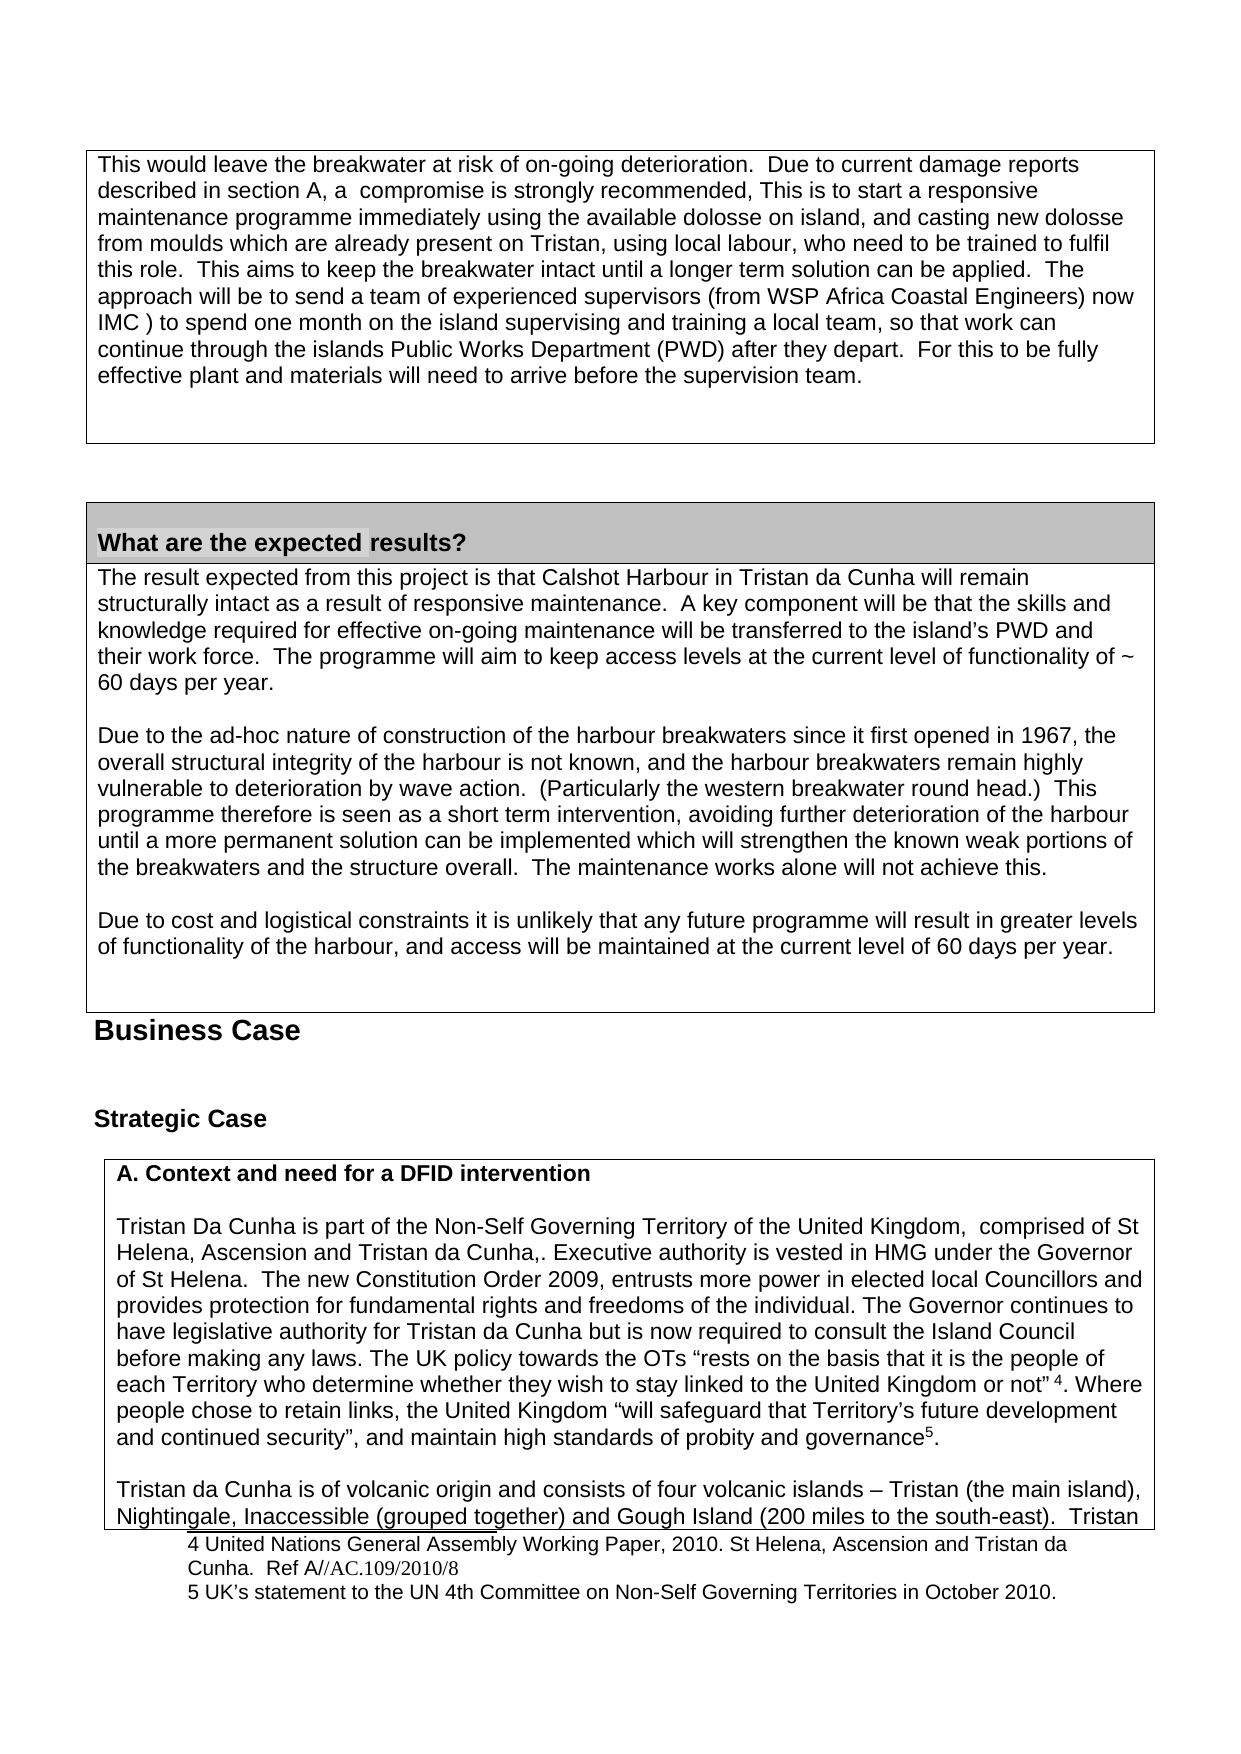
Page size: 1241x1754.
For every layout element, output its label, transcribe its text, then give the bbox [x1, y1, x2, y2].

table_header What are the expected results? [87, 503, 1154, 563]
table_header A. Context and need for a DFID intervention Tristan Da Cunha is part of the Non-Self Governing Territory of the United Kingdom, comprised of St Helena, Ascension and Tristan da Cunha,. Executive authority is vested in HMG under the Governor of St Helena. The new Constitution Order 2009, entrusts more power in elected local Councillors and provides protection for fundamental rights and freedoms of the individual. The Governor continues to have legislative authority for Tristan da Cunha but is now required to consult the Island Council before making any laws. The UK policy towards the OTs “rests on the basis that it is the people of each Territory who determine whether they wish to stay linked to the United Kingdom or not” . Where people chose to retain links, the United Kingdom “will safeguard that Territory’s future development and continued security”, and maintain high standards of probity and governance. Tristan da Cunha is of volcanic origin and consists of four volcanic islands – Tristan (the main island), Nightingale, Inaccessible (grouped together) and Gough Island (200 miles to the south-east). Tristan [105, 1160, 1154, 1529]
text Strategic Case [93, 1104, 1125, 1133]
table_cell This would leave the breakwater at risk of on-going deterioration. Due to current damage reports described in section A, a compromise is strongly recommended, This is to start a responsive maintenance programme immediately using the available dolosse on island, and casting new dolosse from moulds which are already present on Tristan, using local labour, who need to be trained to fulfil this role. This aims to keep the breakwater intact until a longer term solution can be applied. The approach will be to send a team of experienced supervisors (from WSP Africa Coastal Engineers) now IMC ) to spend one month on the island supervising and training a local team, so that work can continue through the islands Public Works Department (PWD) after they depart. For this to be fully effective plant and materials will need to arrive before the supervision team. [87, 151, 1154, 443]
text Business Case [93, 1013, 1125, 1047]
table_cell The result expected from this project is that Calshot Harbour in Tristan da Cunha will remain structurally intact as a result of responsive maintenance. A key component will be that the skills and knowledge required for effective on-going maintenance will be transferred to the island’s PWD and their work force. The programme will aim to keep access levels at the current level of functionality of ~ 60 days per year. Due to the ad-hoc nature of construction of the harbour breakwaters since it first opened in 1967, the overall structural integrity of the harbour is not known, and the harbour breakwaters remain highly vulnerable to deterioration by wave action. (Particularly the western breakwater round head.) This programme therefore is seen as a short term intervention, avoiding further deterioration of the harbour until a more permanent solution can be implemented which will strengthen the known weak portions of the breakwaters and the structure overall. The maintenance works alone will not achieve this. Due to cost and logistical constraints it is unlikely that any future programme will result in greater levels of functionality of the harbour, and access will be maintained at the current level of 60 days per year. [87, 564, 1154, 1012]
